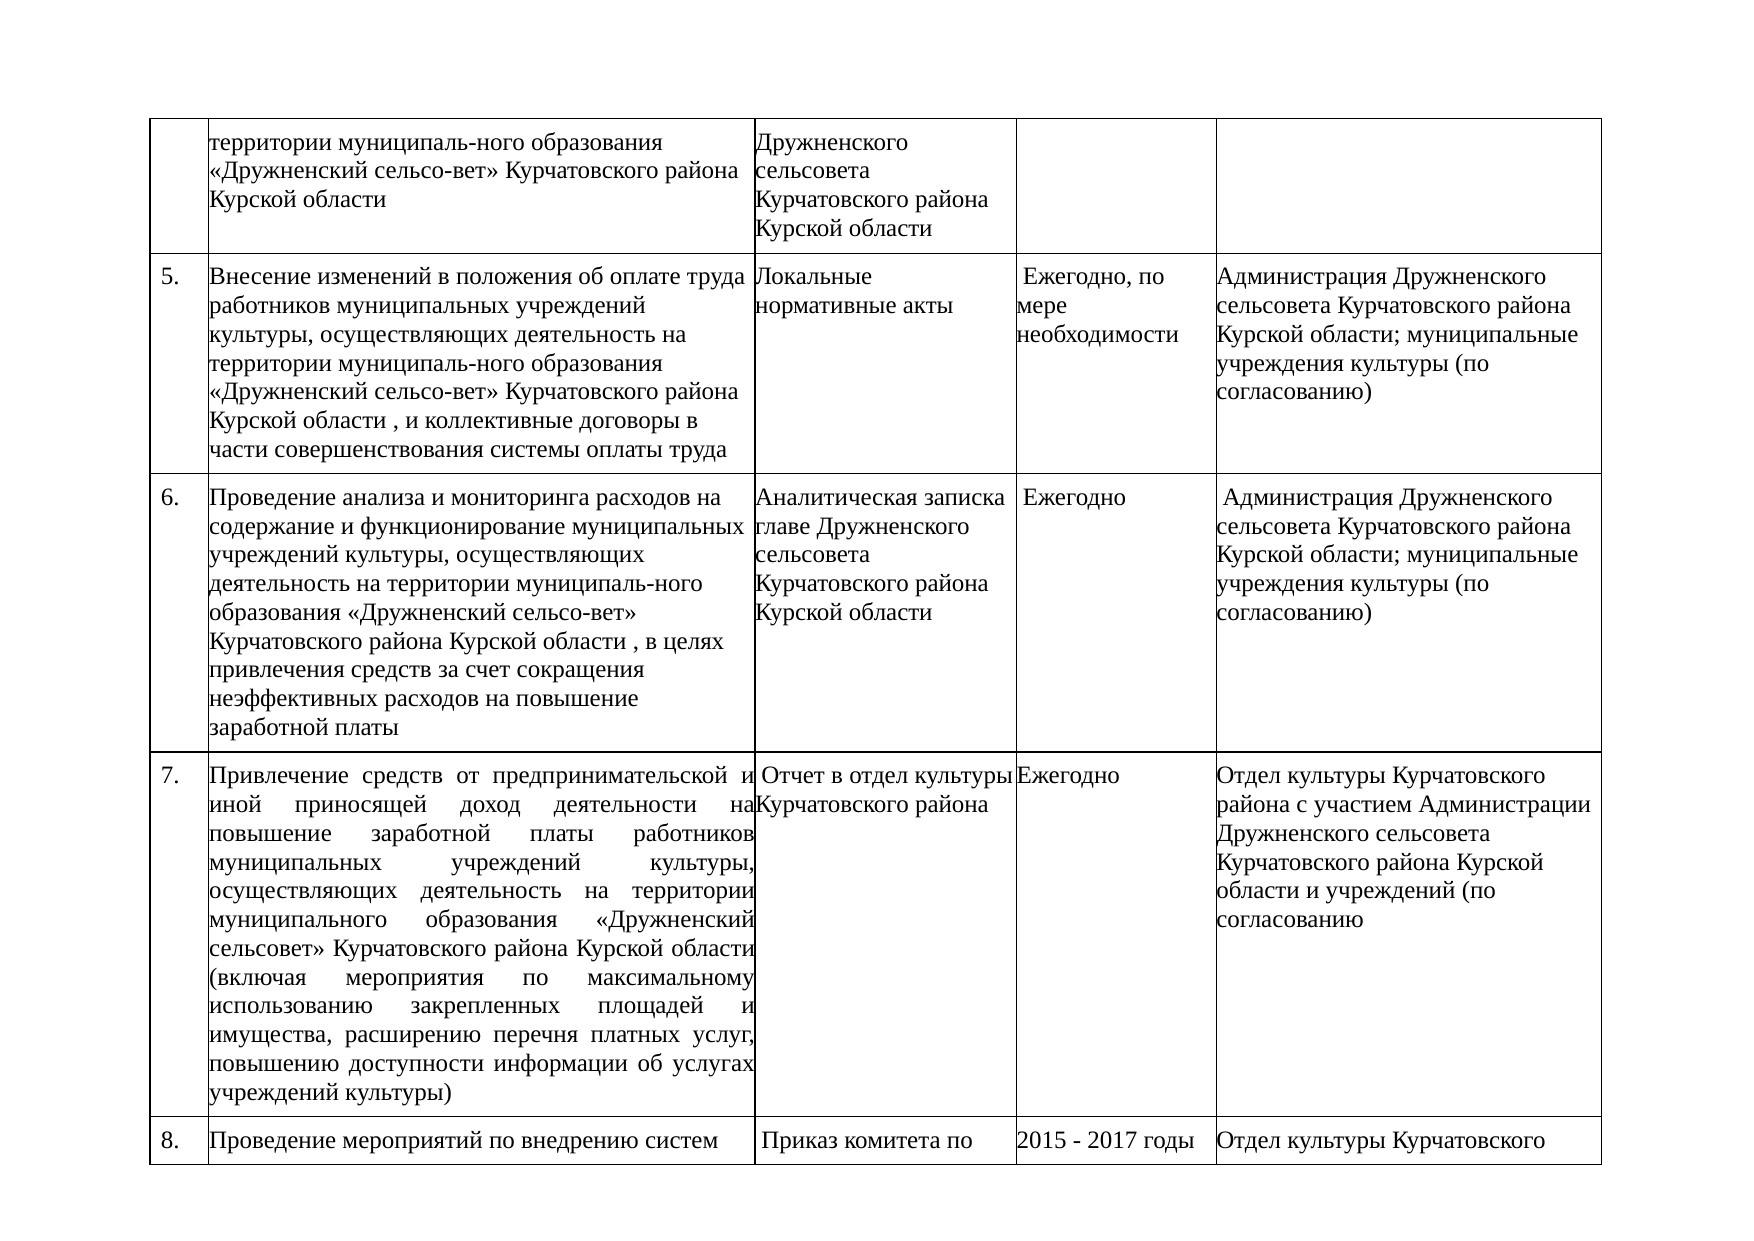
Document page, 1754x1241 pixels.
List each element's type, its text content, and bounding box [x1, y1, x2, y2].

table_cell Администрация Дружненского сельсовета Курчатовского района Курской области; муниципальные учреждения культуры (по согласованию) [1217, 474, 1601, 751]
table_cell 5. [151, 254, 208, 473]
table_cell Отчет в отдел культуры Курчатовского района [756, 753, 1016, 1116]
table_cell Дружненского сельсовета Курчатовского района Курской области [756, 119, 1016, 252]
table_cell Приказ комитета по [756, 1117, 1016, 1164]
table_cell Отдел культуры Курчатовского района с участием Администрации Дружненского сельсовета Курчатовского района Курской области и учреждений (по согласованию [1217, 753, 1601, 1116]
table_cell [1217, 119, 1601, 252]
table_cell Внесение изменений в положения об оплате труда работников муниципальных учреждений культуры, осуществляющих деятельность на территории муниципаль-ного образования «Дружненский сельсо-вет» Курчатовского района Курской области , и коллективные договоры в части совершенствования системы оплаты труда [209, 254, 754, 473]
table_cell 2015 - 2017 годы [1017, 1117, 1216, 1164]
table_cell Локальные нормативные акты [756, 254, 1016, 473]
table_cell 6. [151, 474, 208, 751]
table_cell Ежегодно [1017, 474, 1216, 751]
table_cell 8. [151, 1117, 208, 1164]
table_cell Отдел культуры Курчатовского [1217, 1117, 1601, 1164]
table_cell Ежегодно, по мере необходимости [1017, 254, 1216, 473]
table_cell Аналитическая записка главе Дружненского сельсовета Курчатовского района Курской области [756, 474, 1016, 751]
table_cell [151, 119, 208, 252]
table_cell Проведение мероприятий по внедрению систем [209, 1117, 754, 1164]
table_cell Ежегодно [1017, 753, 1216, 1116]
table_cell Привлечение средств от предпринимательской и иной приносящей доход деятельности на повышение заработной платы работников муниципальных учреждений культуры, осуществляющих деятельность на территории муниципального образования «Дружненский сельсовет» Курчатовского района Курской области (включая мероприятия по максимальному использованию закрепленных площадей и имущества, расширению перечня платных услуг, повышению доступности информации об услугах учреждений культуры) [209, 753, 754, 1116]
table_cell [1017, 119, 1216, 252]
table_cell Администрация Дружненского сельсовета Курчатовского района Курской области; муниципальные учреждения культуры (по согласованию) [1217, 254, 1601, 473]
table_cell территории муниципаль-ного образования «Дружненский сельсо-вет» Курчатовского района Курской области [209, 119, 754, 252]
table_cell Проведение анализа и мониторинга расходов на содержание и функционирование муниципальных учреждений культуры, осуществляющих деятельность на территории муниципаль-ного образования «Дружненский сельсо-вет» Курчатовского района Курской области , в целях привлечения средств за счет сокращения неэффективных расходов на повышение заработной платы [209, 474, 754, 751]
table_cell 7. [151, 753, 208, 1116]
